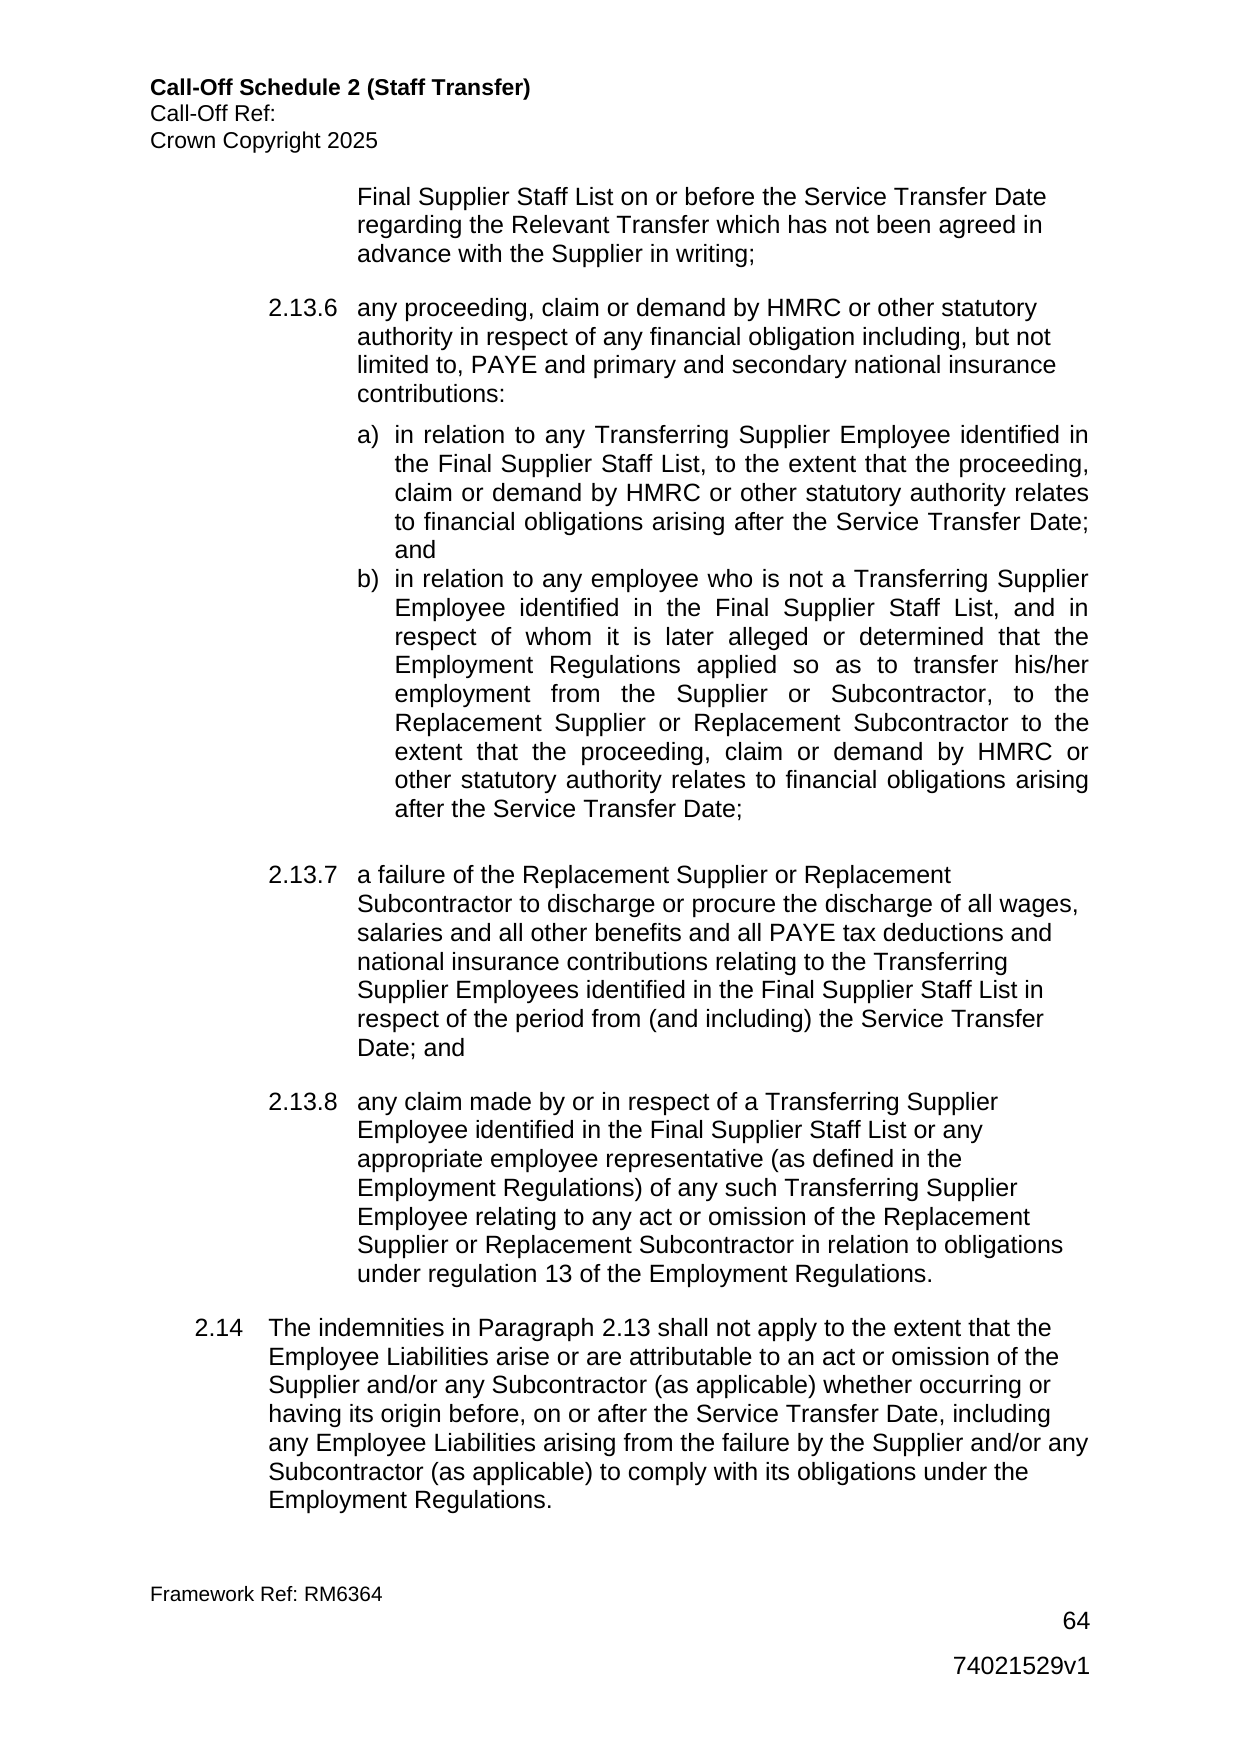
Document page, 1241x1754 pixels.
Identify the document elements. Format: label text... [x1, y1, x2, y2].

list The indemnities in Paragraph 2.13 shall not apply to the extent that the Employee Liabilities arise or are attributable to an act or omission of the Supplier and/or any Subcontractor (as applicable) whether occurring or having its origin before, on or after the Service Transfer Date, including any Employee Liabilities arising from the failure by the Supplier and/or any Subcontractor (as applicable) to comply with its obligations under the Employment Regulations. [194, 1313, 1090, 1514]
list any claim made by or in respect of a Transferring Supplier Employee identified in the Final Supplier Staff List or any appropriate employee representative (as defined in the Employment Regulations) of any such Transferring Supplier Employee relating to any act or omission of the Replacement Supplier or Replacement Subcontractor in relation to obligations under regulation 13 of the Employment Regulations. [268, 1087, 1090, 1288]
list any proceeding, claim or demand by HMRC or other statutory authority in respect of any financial obligation including, but not limited to, PAYE and primary and secondary national insurance contributions: [268, 293, 1090, 408]
list in relation to any Transferring Supplier Employee identified in the Final Supplier Staff List, to the extent that the proceeding, claim or demand by HMRC or other statutory authority relates to financial obligations arising after the Service Transfer Date; and [357, 420, 1090, 564]
list in relation to any employee who is not a Transferring Supplier Employee identified in the Final Supplier Staff List, and in respect of whom it is later alleged or determined that the Employment Regulations applied so as to transfer his/her employment from the Supplier or Subcontractor, to the Replacement Supplier or Replacement Subcontractor to the extent that the proceeding, claim or demand by HMRC or other statutory authority relates to financial obligations arising after the Service Transfer Date; [357, 564, 1090, 823]
list Final Supplier Staff List on or before the Service Transfer Date regarding the Relevant Transfer which has not been agreed in advance with the Supplier in writing; [268, 182, 1090, 268]
list a failure of the Replacement Supplier or Replacement Subcontractor to discharge or procure the discharge of all wages, salaries and all other benefits and all PAYE tax deductions and national insurance contributions relating to the Transferring Supplier Employees identified in the Final Supplier Staff List in respect of the period from (and including) the Service Transfer Date; and [268, 860, 1090, 1062]
